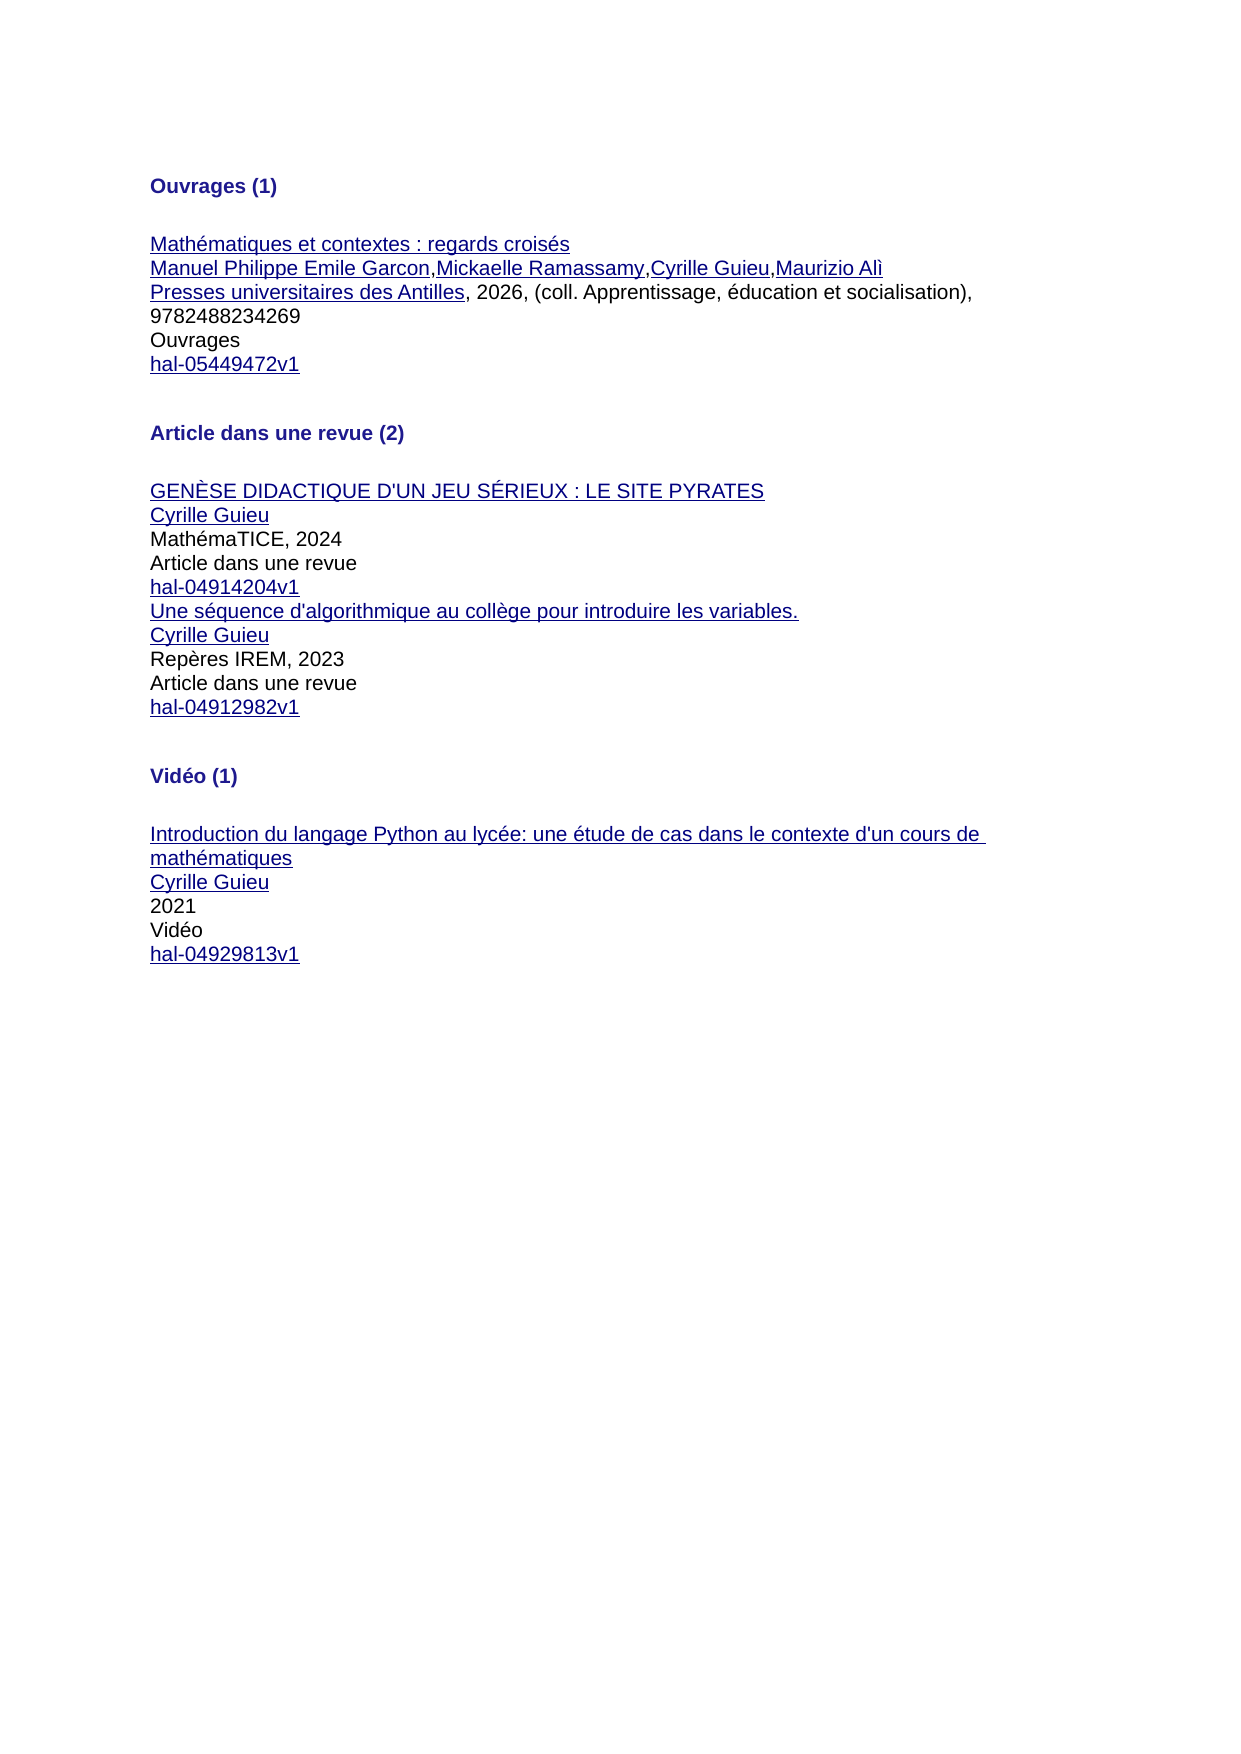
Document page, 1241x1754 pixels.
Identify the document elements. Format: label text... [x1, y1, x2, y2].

table_header Introduction du langage Python au lycée: une étude de cas dans le contexte d'un cours de mathématiques Cyrille Guieu 2021 Vidéo hal-04929813v1 [150, 822, 1090, 966]
table_header GENÈSE DIDACTIQUE D'UN JEU SÉRIEUX : LE SITE PYRATES Cyrille Guieu MathémaTICE, 2024 Article dans une revue hal-04914204v1 [150, 479, 1090, 599]
subtitle Ouvrages (1) [150, 174, 1090, 198]
table_cell Une séquence d'algorithmique au collège pour introduire les variables. Cyrille Guieu Repères IREM, 2023 Article dans une revue hal-04912982v1 [150, 599, 1090, 719]
subtitle Vidéo (1) [150, 763, 1090, 787]
subtitle Article dans une revue (2) [150, 421, 1090, 445]
table_header Mathématiques et contextes : regards croisés Manuel Philippe Emile Garcon,Mickaelle Ramassamy,Cyrille Guieu,Maurizio Alì Presses universitaires des Antilles, 2026, (coll. Apprentissage, éducation et socialisation), 9782488234269 Ouvrages hal-05449472v1 [150, 232, 1090, 376]
